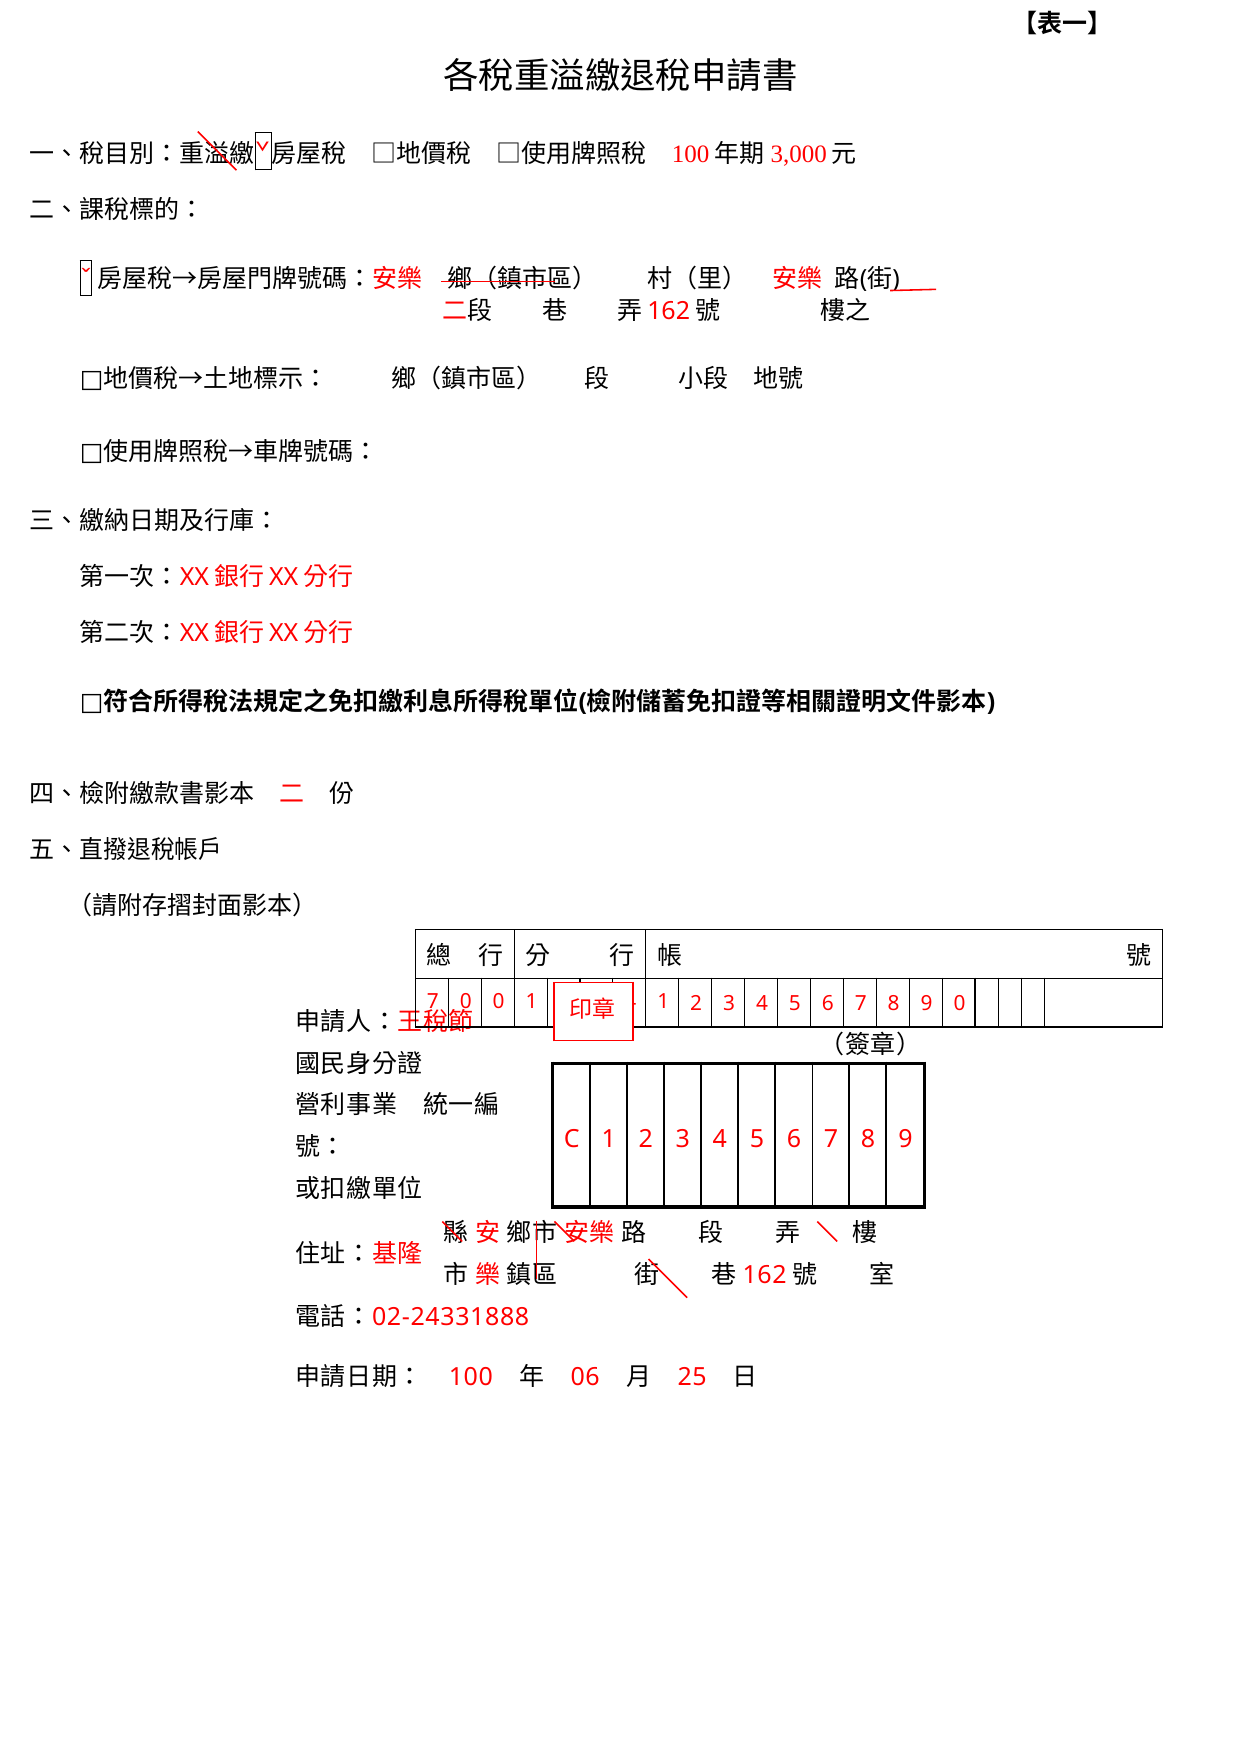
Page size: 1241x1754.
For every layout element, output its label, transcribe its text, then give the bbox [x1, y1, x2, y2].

text 三、繳納日期及行庫： [29, 499, 1211, 537]
text 第二次：XX銀行XX分行 [29, 612, 1211, 649]
table_cell 5 [739, 1065, 774, 1205]
table_cell 9 [887, 1065, 923, 1205]
table_cell [1045, 979, 1162, 1026]
table_cell [976, 979, 998, 1026]
table_cell 住址：基隆 [292, 1205, 440, 1292]
table_cell 2 [628, 1065, 663, 1205]
table_cell 1 [646, 979, 678, 1026]
table_cell 7 [416, 979, 448, 1026]
table_cell 8 [850, 1065, 885, 1205]
table_header 分行 [515, 930, 645, 978]
text □地價稅→土地標示： 鄉（鎮市區） 段 小段 地號 [29, 363, 1211, 394]
table_cell 8 [877, 979, 909, 1026]
table_cell 4 [745, 979, 777, 1026]
table_cell 1 [515, 979, 547, 1026]
text 【表一】 [1012, 8, 1113, 39]
table_cell 0 [943, 979, 974, 1026]
table_cell [1022, 979, 1044, 1026]
table_cell 5 [778, 979, 810, 1026]
text 一、稅目別：重溢繳ˇ房屋稅 □地價稅 □使用牌照稅 100年期 3,000元 [29, 132, 234, 170]
table_cell 2 [679, 979, 711, 1026]
text □符合所得稅法規定之免扣繳利息所得稅單位(檢附儲蓄免扣證等相關證明文件影本) [29, 687, 1211, 716]
table_cell 2 [548, 979, 579, 1026]
table_cell 6 [811, 979, 843, 1026]
table_cell 7 [813, 1065, 848, 1205]
table_header 帳號 [646, 930, 1162, 978]
table_cell 7 [844, 979, 876, 1026]
table_header 申請人：王稅節 國民身分證 營利事業 統一編號： 或扣繳單位 [292, 978, 553, 1205]
table_cell 9 [910, 979, 942, 1026]
text 二、課稅標的： [29, 189, 1211, 225]
table_cell 3 [665, 1065, 700, 1205]
text □使用牌照稅→車牌號碼： [29, 432, 1211, 468]
table_cell 4 [613, 979, 645, 1026]
table_cell 3 [712, 979, 744, 1026]
table_cell 1 [591, 1065, 626, 1205]
table_cell [999, 979, 1021, 1026]
table_cell 4 [702, 1065, 737, 1205]
table_header （簽章） [553, 1028, 924, 1062]
table_cell 電話：02-24331888 申請日期： 100 年 06 月 25 日 [292, 1292, 924, 1394]
text 一、稅目別：重溢繳ˇ房屋稅 □地價稅 □使用牌照稅 100年期 3,000元 [272, 132, 1211, 170]
table_header 總行 [416, 930, 514, 978]
text 一、稅目別：重溢繳ˇ房屋稅 □地價稅 □使用牌照稅 100年期 3,000元 [201, 132, 255, 170]
table_cell 縣 安 鄉市 安樂 路 段 弄 樓 市 樂 鎮區 街 巷162號 室 [440, 1205, 924, 1292]
table_cell C [554, 1065, 589, 1205]
text 五、直撥退稅帳戶 [29, 828, 1211, 866]
table_header （簽章） [555, 983, 632, 1040]
text 各稅重溢繳退稅申請書 [29, 0, 1211, 98]
text （請附存摺封面影本） [29, 884, 1211, 922]
table_cell 6 [776, 1065, 812, 1205]
text ˇ房屋稅→房屋門牌號碼：安樂 鄉（鎮市區） 村（里） 安樂 路(街) 二段 巷 弄162號 樓之 [79, 263, 1211, 325]
table_cell 0 [449, 979, 481, 1026]
table_cell 0 [482, 979, 514, 1026]
text 第一次：XX銀行XX分行 [29, 555, 1211, 593]
text 四、檢附繳款書影本 二 份 [29, 772, 1211, 809]
